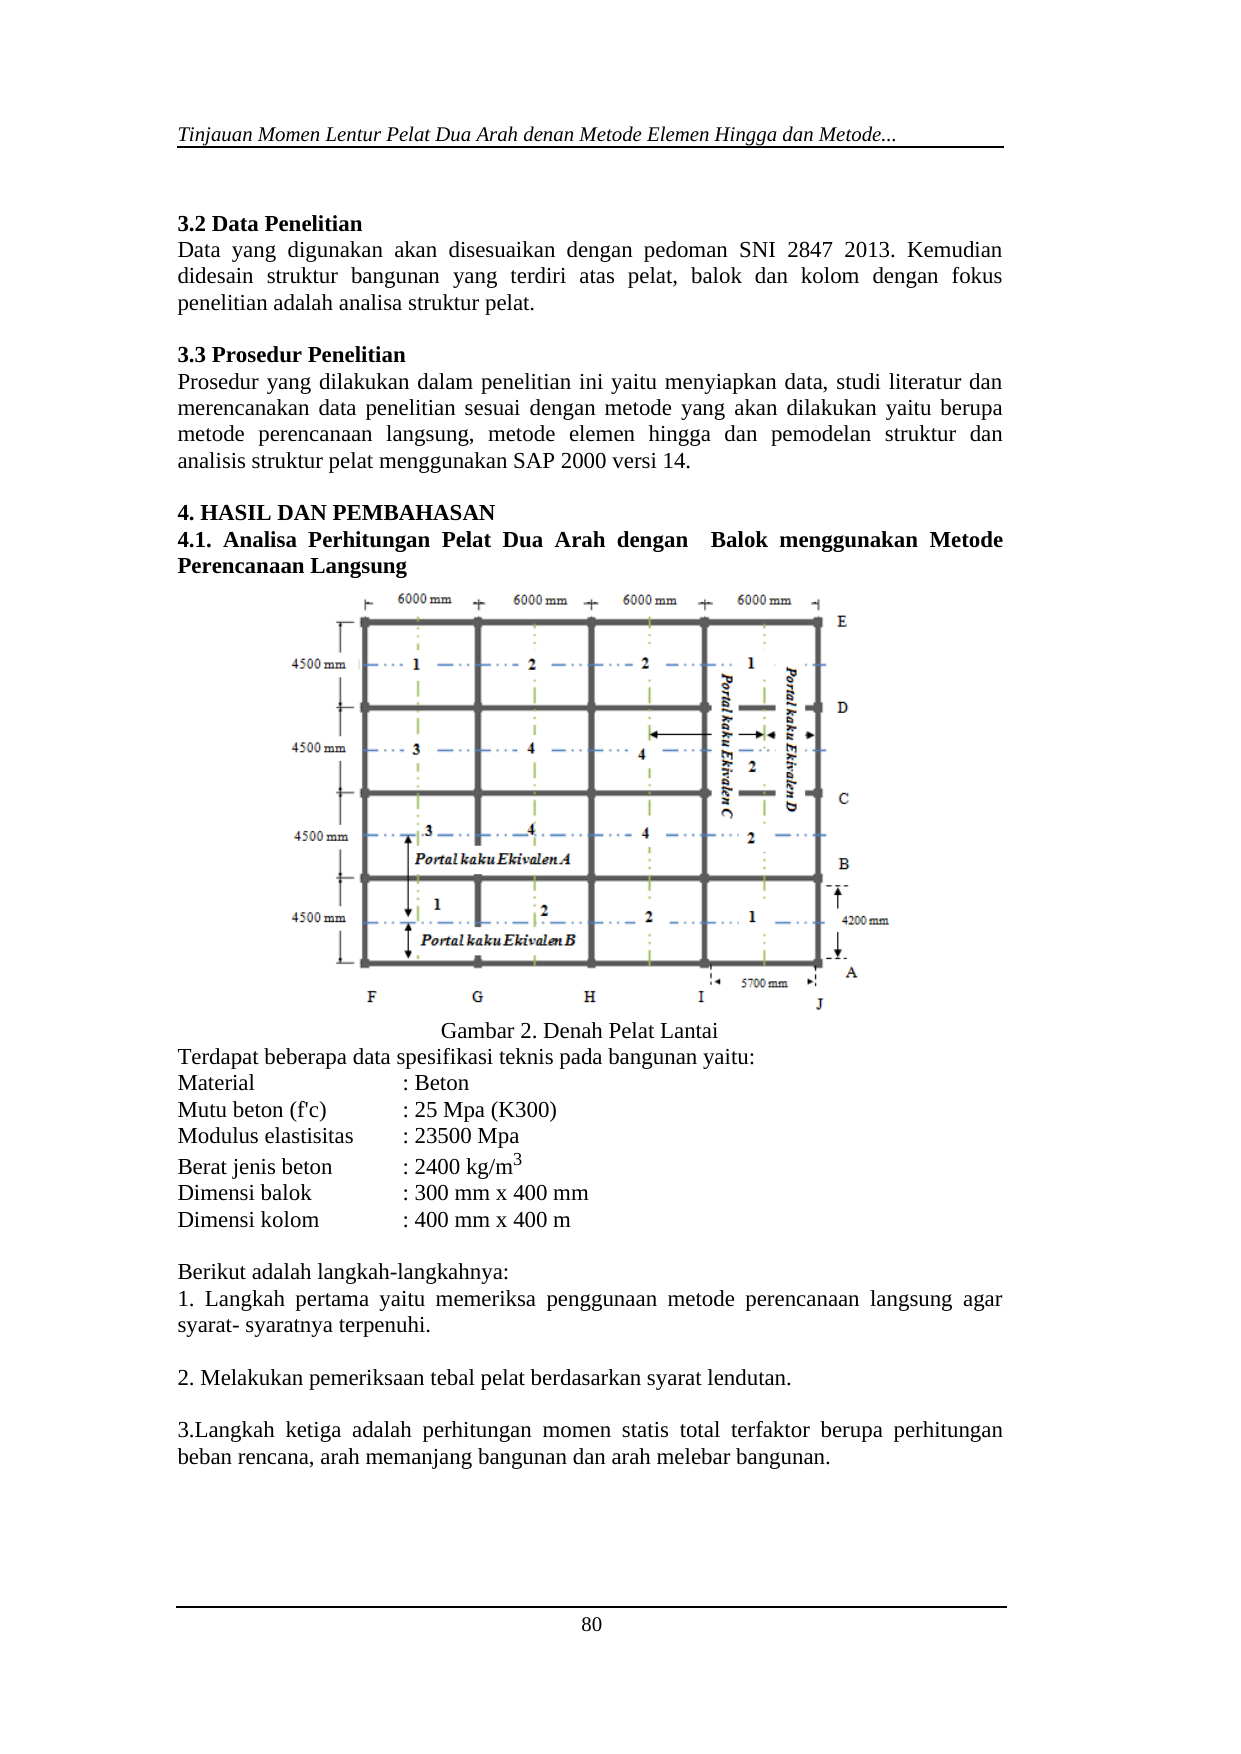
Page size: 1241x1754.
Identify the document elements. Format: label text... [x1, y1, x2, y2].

list Gambar 2. Denah Pelat Lantai [177, 1000, 1004, 1043]
list 3.2 Data Penelitian [177, 209, 1004, 236]
list Data yang digunakan akan disesuaikan dengan pedoman SNI 2847 2013. Kemudian didesain struktur bangunan yang terdiri atas pelat, balok dan kolom dengan fokus penelitian adalah analisa struktur pelat. [142, 236, 1004, 315]
list Berat jenis beton : 2400 kg/m3 [177, 1148, 1004, 1179]
list Terdapat beberapa data spesifikasi teknis pada bangunan yaitu: [142, 1043, 1004, 1069]
list Dimensi kolom : 400 mm x 400 m [177, 1206, 1004, 1232]
picture [281, 585, 900, 1017]
list 3.Langkah ketiga adalah perhitungan momen statis total terfaktor berupa perhitungan beban rencana, arah memanjang bangunan dan arah melebar bangunan. [177, 1417, 1004, 1469]
list 4. HASIL DAN PEMBAHASAN [142, 499, 1004, 526]
list Material : Beton [142, 1069, 1004, 1096]
list 1. Langkah pertama yaitu memeriksa penggunaan metode perencanaan langsung agar syarat- syaratnya terpenuhi. [177, 1285, 1004, 1337]
list 2. Melakukan pemeriksaan tebal pelat berdasarkan syarat lendutan. [177, 1364, 1004, 1390]
list Dimensi balok : 300 mm x 400 mm [177, 1179, 1004, 1206]
list 4.1. Analisa Perhitungan Pelat Dua Arah dengan Balok menggunakan Metode Perencanaan Langsung [142, 526, 1004, 578]
list Prosedur yang dilakukan dalam penelitian ini yaitu menyiapkan data, studi literatur dan merencanakan data penelitian sesuai dengan metode yang akan dilakukan yaitu berupa metode perencanaan langsung, metode elemen hingga dan pemodelan struktur dan analisis struktur pelat menggunakan SAP 2000 versi 14. [142, 368, 1004, 473]
list Berikut adalah langkah-langkahnya: [177, 1258, 1004, 1285]
list Modulus elastisitas : 23500 Mpa [177, 1122, 1004, 1148]
list 3.3 Prosedur Penelitian [142, 341, 1004, 368]
list Mutu beton (f'c) : 25 Mpa (K300) [177, 1096, 1004, 1122]
